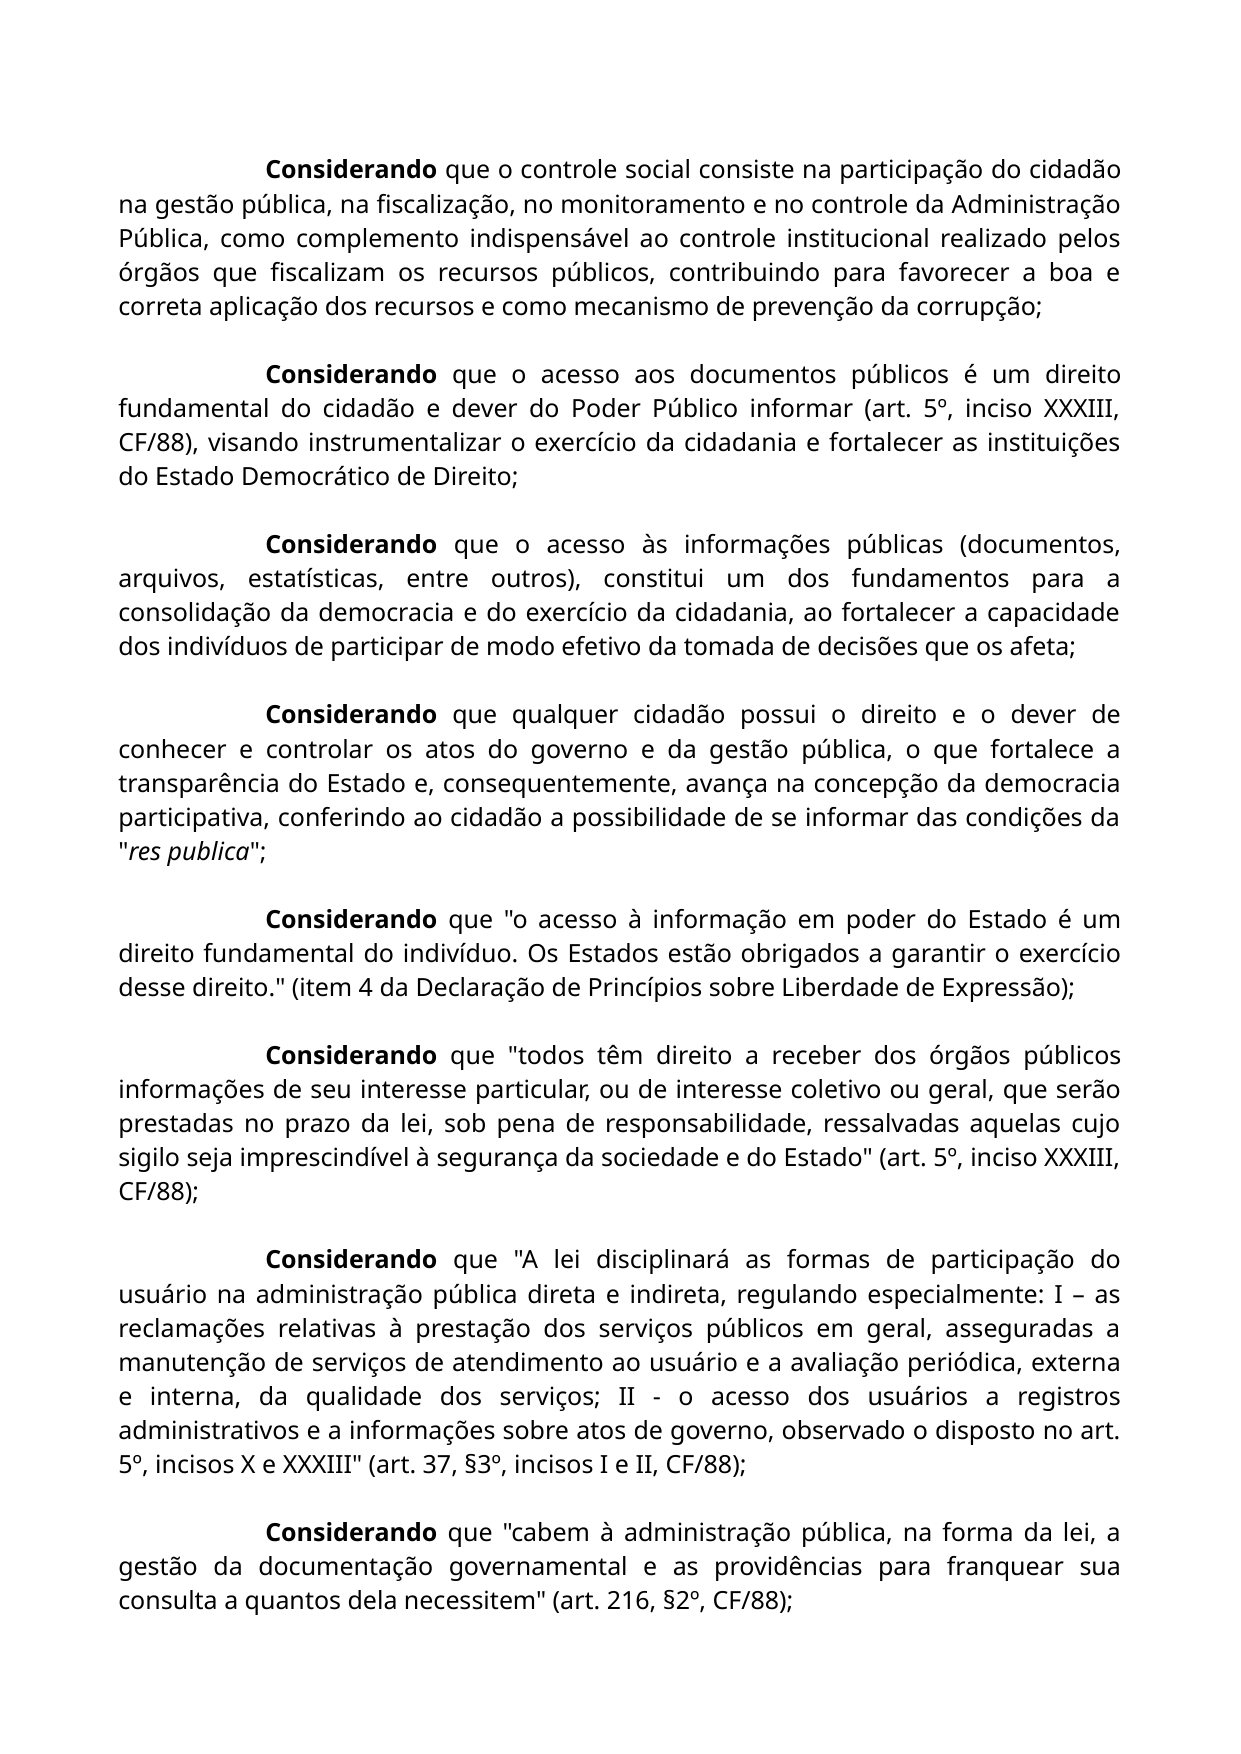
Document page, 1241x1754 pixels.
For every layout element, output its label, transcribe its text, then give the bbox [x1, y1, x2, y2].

text Considerando que "A lei disciplinará as formas de participação do usuário na administração pública direta e indireta, regulando especialmente: I – as reclamações relativas à prestação dos serviços públicos em geral, asseguradas a manutenção de serviços de atendimento ao usuário e a avaliação periódica, externa e interna, da qualidade dos serviços; II - o acesso dos usuários a registros administrativos e a informações sobre atos de governo, observado o disposto no art. 5º, incisos X e XXXIII" (art. 37, §3º, incisos I e II, CF/88); [118, 1242, 1122, 1481]
text Considerando que o acesso aos documentos públicos é um direito fundamental do cidadão e dever do Poder Público informar (art. 5º, inciso XXXIII, CF/88), visando instrumentalizar o exercício da cidadania e fortalecer as instituições do Estado Democrático de Direito; [118, 357, 1122, 493]
text Considerando que qualquer cidadão possui o direito e o dever de conhecer e controlar os atos do governo e da gestão pública, o que fortalece a transparência do Estado e, consequentemente, avança na concepção da democracia participativa, conferindo ao cidadão a possibilidade de se informar das condições da "res publica"; [118, 697, 1122, 867]
text Considerando que "todos têm direito a receber dos órgãos públicos informações de seu interesse particular, ou de interesse coletivo ou geral, que serão prestadas no prazo da lei, sob pena de responsabilidade, ressalvadas aquelas cujo sigilo seja imprescindível à segurança da sociedade e do Estado" (art. 5º, inciso XXXIII, CF/88); [118, 1038, 1122, 1208]
text Considerando que o acesso às informações públicas (documentos, arquivos, estatísticas, entre outros), constitui um dos fundamentos para a consolidação da democracia e do exercício da cidadania, ao fortalecer a capacidade dos indivíduos de participar de modo efetivo da tomada de decisões que os afeta; [118, 527, 1122, 663]
text Considerando que o controle social consiste na participação do cidadão na gestão pública, na fiscalização, no monitoramento e no controle da Administração Pública, como complemento indispensável ao controle institucional realizado pelos órgãos que fiscalizam os recursos públicos, contribuindo para favorecer a boa e correta aplicação dos recursos e como mecanismo de prevenção da corrupção; [118, 152, 1122, 322]
text Considerando que "cabem à administração pública, na forma da lei, a gestão da documentação governamental e as providências para franquear sua consulta a quantos dela necessitem" (art. 216, §2º, CF/88); [118, 1515, 1122, 1617]
text Considerando que "o acesso à informação em poder do Estado é um direito fundamental do indivíduo. Os Estados estão obrigados a garantir o exercício desse direito." (item 4 da Declaração de Princípios sobre Liberdade de Expressão); [118, 902, 1122, 1004]
